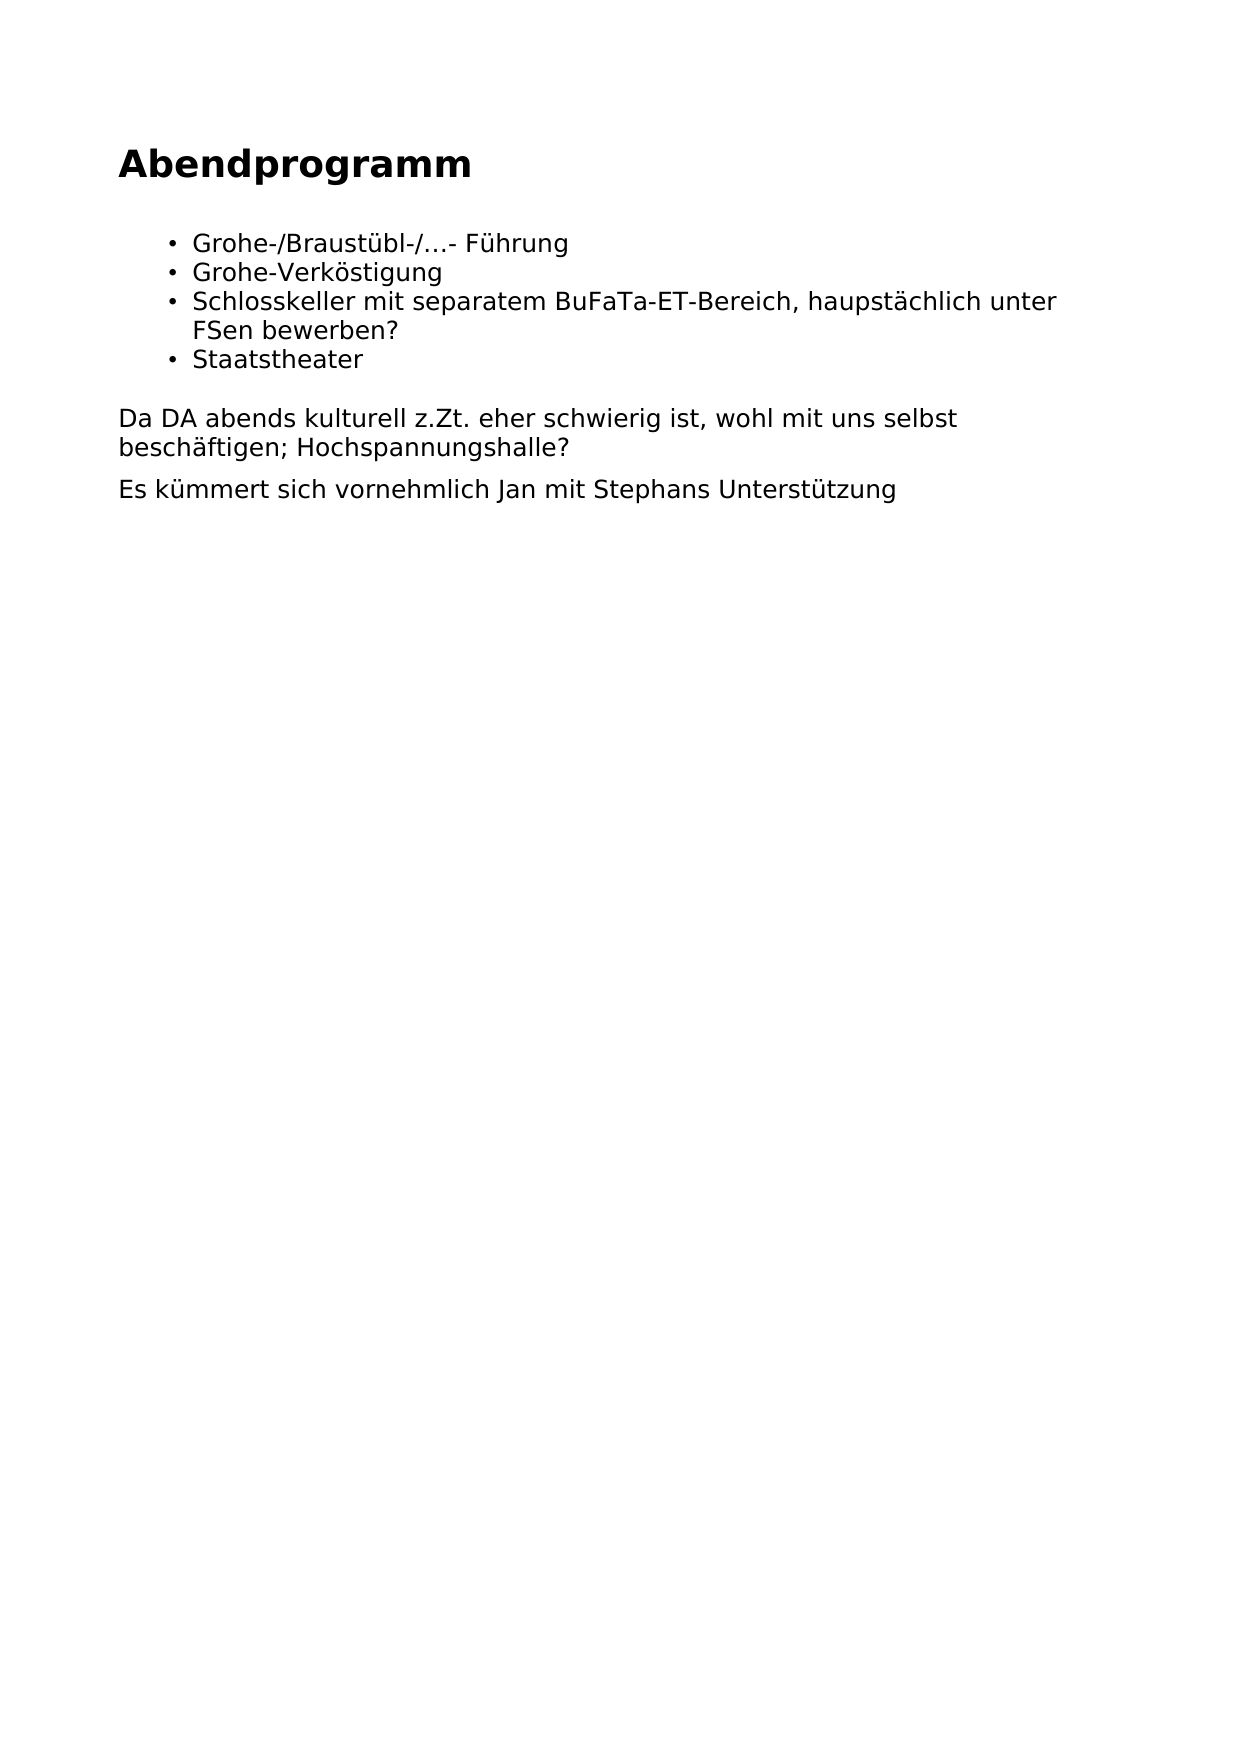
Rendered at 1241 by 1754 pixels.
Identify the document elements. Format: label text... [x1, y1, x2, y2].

subtitle Abendprogramm [118, 143, 1122, 187]
list Staatstheater [177, 345, 1122, 374]
list Grohe-/Braustübl-/…- Führung [177, 229, 1122, 258]
list Schlosskeller mit separatem BuFaTa-ET-Bereich, haupstächlich unter FSen bewerben? [177, 287, 1122, 345]
text Es kümmert sich vornehmlich Jan mit Stephans Unterstützung [118, 475, 1122, 504]
list Grohe-Verköstigung [177, 258, 1122, 287]
text Da DA abends kulturell z.Zt. eher schwierig ist, wohl mit uns selbst beschäftigen; Hochspannungshalle? [118, 404, 1122, 462]
